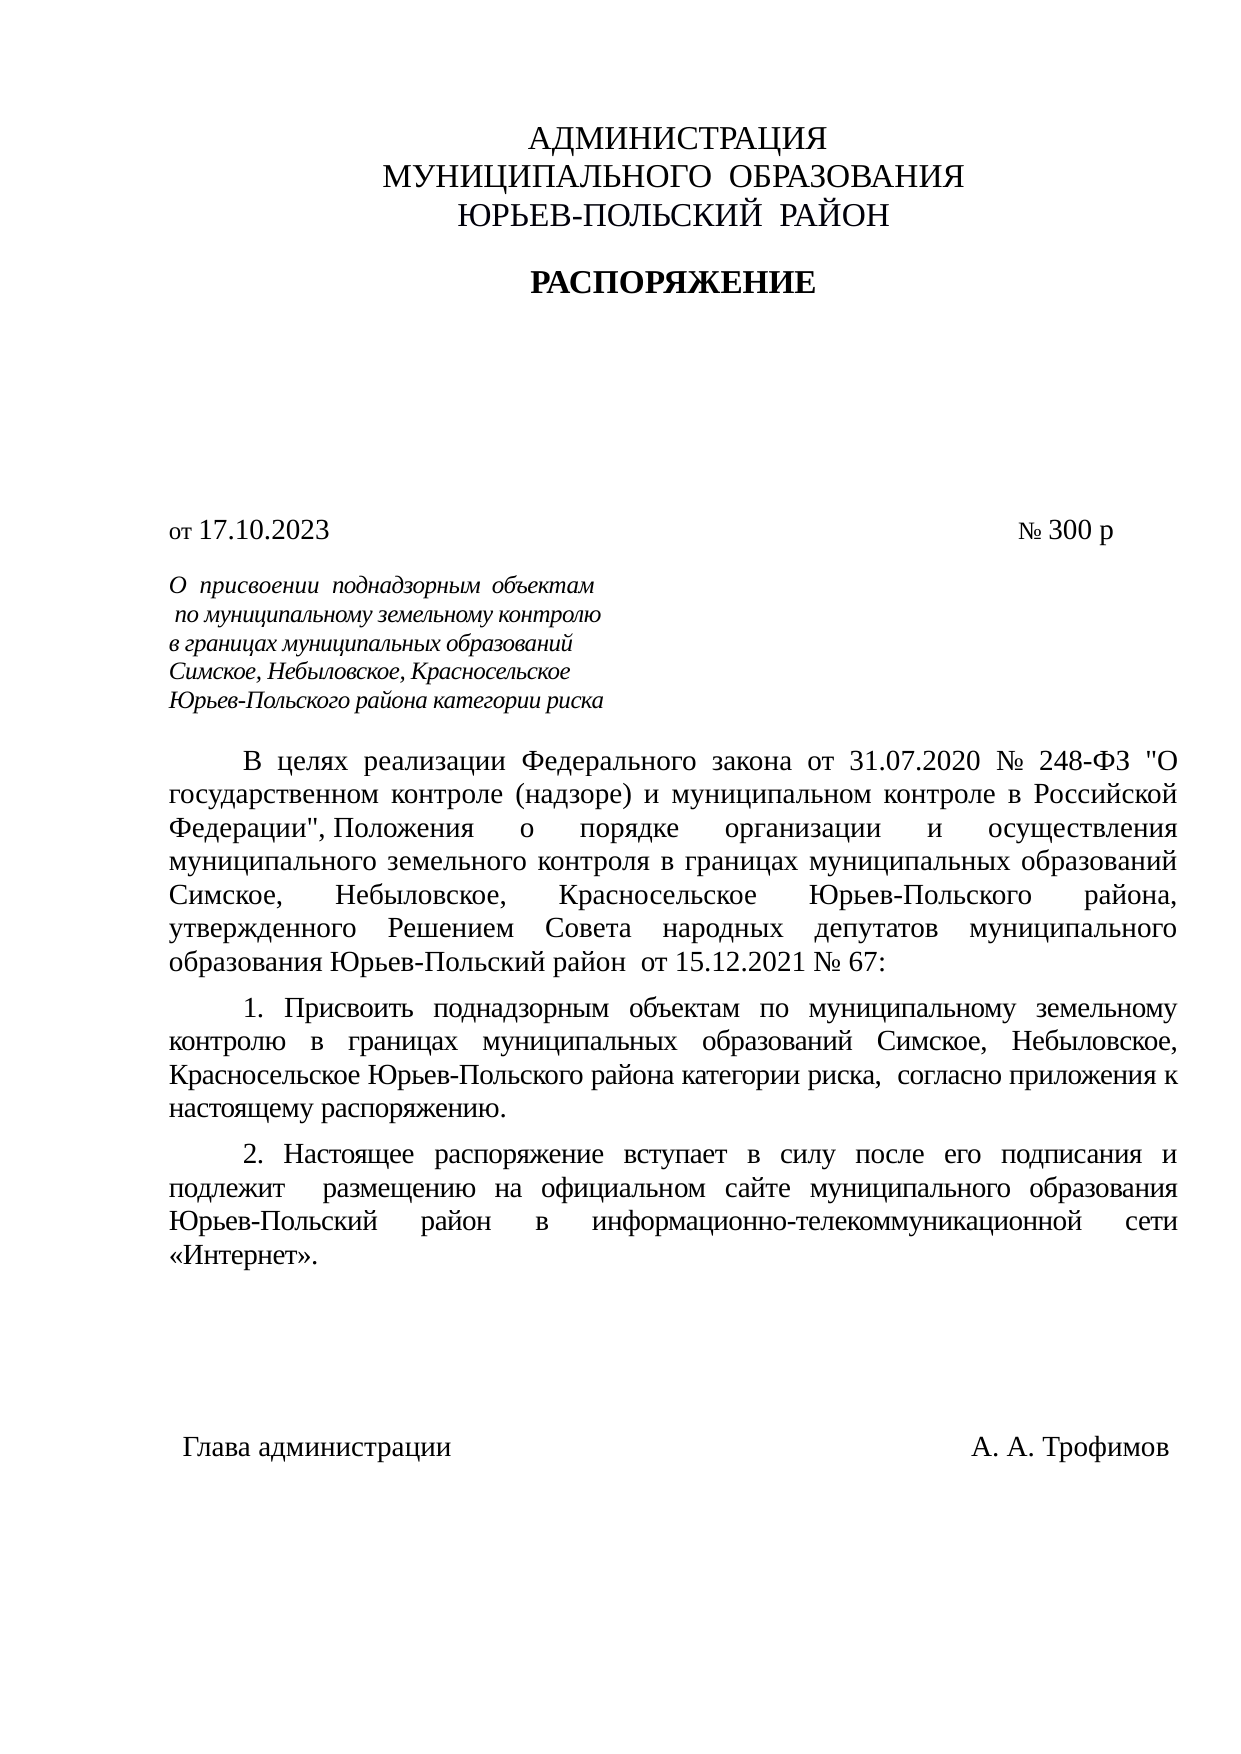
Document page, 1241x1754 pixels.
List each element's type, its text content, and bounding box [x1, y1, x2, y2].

text В целях реализации Федерального закона от 31.07.2020 № 248-ФЗ "О государственном контроле (надзоре) и муниципальном контроле в Российской Федерации", Положения о порядке организации и осуществления муниципального земельного контроля в границах муниципальных образований Симское, Небыловское, Красносельское Юрьев-Польского района, утвержденного Решением Совета народных депутатов муниципального образования Юрьев-Польский район от 15.12.2021 № 67: [169, 743, 1178, 977]
table_header [717, 1516, 1173, 1605]
text О присвоении поднадзорным объектам [169, 570, 1178, 599]
text в границах муниципальных образований [169, 628, 1178, 656]
text по муниципальному земельному контролю [169, 599, 1178, 628]
table_cell [634, 1605, 717, 1633]
text Симское, Небыловское, Красносельское [169, 656, 1178, 685]
table_header [699, 1429, 832, 1463]
table_header Глава администрации [171, 1429, 699, 1463]
table_cell [717, 1605, 1173, 1633]
text от 17.10.2023 № 300 р [169, 512, 1178, 545]
text 2. Настоящее распоряжение вступает в силу после его подписания и подлежит размещению на официальном сайте муниципального образования Юрьев-Польский район в информационно-телекоммуникационной сети «Интернет». [169, 1136, 1178, 1271]
text 1. Присвоить поднадзорным объектам по муниципальному земельному контролю в границах муниципальных образований Симское, Небыловское, Красносельское Юрьев-Польского района категории риска, согласно приложения к настоящему распоряжению. [169, 990, 1178, 1124]
text АДМИНИСТРАЦИЯ [169, 118, 1178, 156]
table_cell [169, 1605, 634, 1633]
table_header [634, 1516, 717, 1605]
text ЮРЬЕВ-ПОЛЬСКИЙ РАЙОН [169, 195, 1178, 233]
text МУНИЦИПАЛЬНОГО ОБРАЗОВАНИЯ [169, 156, 1178, 195]
table_header А. А. Трофимов [832, 1429, 1180, 1463]
text РАСПОРЯЖЕНИЕ [169, 263, 1178, 301]
text Юрьев-Польского района категории риска [169, 685, 1178, 714]
table_header [169, 1516, 634, 1605]
